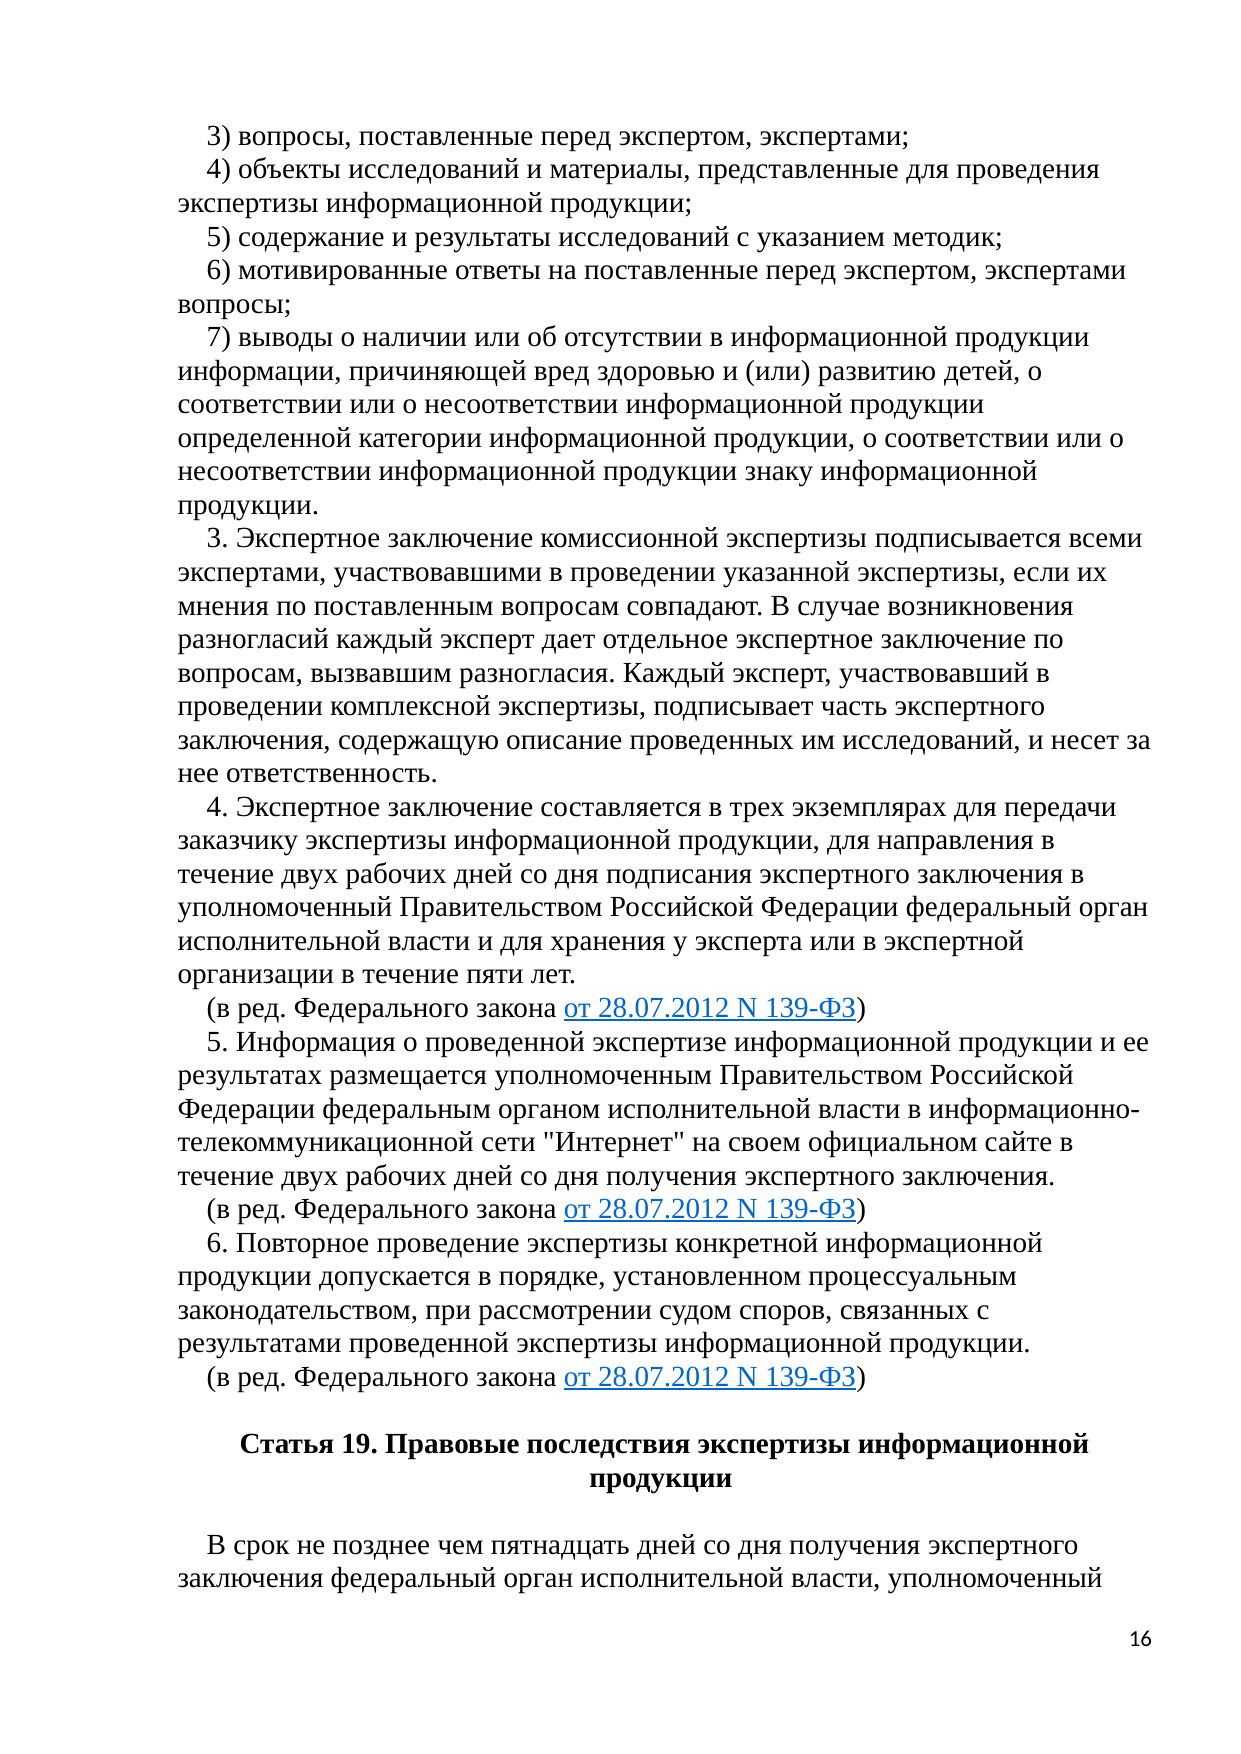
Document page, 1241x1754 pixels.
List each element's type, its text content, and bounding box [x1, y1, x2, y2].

text В срок не позднее чем пятнадцать дней со дня получения экспертного заключения федеральный орган исполнительной власти, уполномоченный [177, 1493, 1152, 1594]
subtitle Статья 19. Правовые последствия экспертизы информационной продукции [177, 1426, 1152, 1493]
text 3) вопросы, поставленные перед экспертом, экспертами; 4) объекты исследований и материалы, представленные для проведения экспертизы информационной продукции; 5) содержание и результаты исследований с указанием методик; 6) мотивированные ответы на поставленные перед экспертом, экспертами вопросы; 7) выводы о наличии или об отсутствии в информационной продукции информации, причиняющей вред здоровью и (или) развитию детей, о соответствии или о несоответствии информационной продукции определенной категории информационной продукции, о соответствии или о несоответствии информационной продукции знаку информационной продукции. 3. Экспертное заключение комиссионной экспертизы подписывается всеми экспертами, участвовавшими в проведении указанной экспертизы, если их мнения по поставленным вопросам совпадают. В случае возникновения разногласий каждый эксперт дает отдельное экспертное заключение по вопросам, вызвавшим разногласия. Каждый эксперт, участвовавший в проведении комплексной экспертизы, подписывает часть экспертного заключения, содержащую описание проведенных им исследований, и несет за нее ответственность. 4. Экспертное заключение составляется в трех экземплярах для передачи заказчику экспертизы информационной продукции, для направления в течение двух рабочих дней со дня подписания экспертного заключения в уполномоченный Правительством Российской Федерации федеральный орган исполнительной власти и для хранения у эксперта или в экспертной организации в течение пяти лет. (в ред. Федерального закона от 28.07.2012 N 139-ФЗ) 5. Информация о проведенной экспертизе информационной продукции и ее результатах размещается уполномоченным Правительством Российской Федерации федеральным органом исполнительной власти в информационно-телекоммуникационной сети "Интернет" на своем официальном сайте в течение двух рабочих дней со дня получения экспертного заключения. (в ред. Федерального закона от 28.07.2012 N 139-ФЗ) 6. Повторное проведение экспертизы конкретной информационной продукции допускается в порядке, установленном процессуальным законодательством, при рассмотрении судом споров, связанных с результатами проведенной экспертизы информационной продукции. (в ред. Федерального закона от 28.07.2012 N 139-ФЗ) [177, 118, 1152, 1426]
